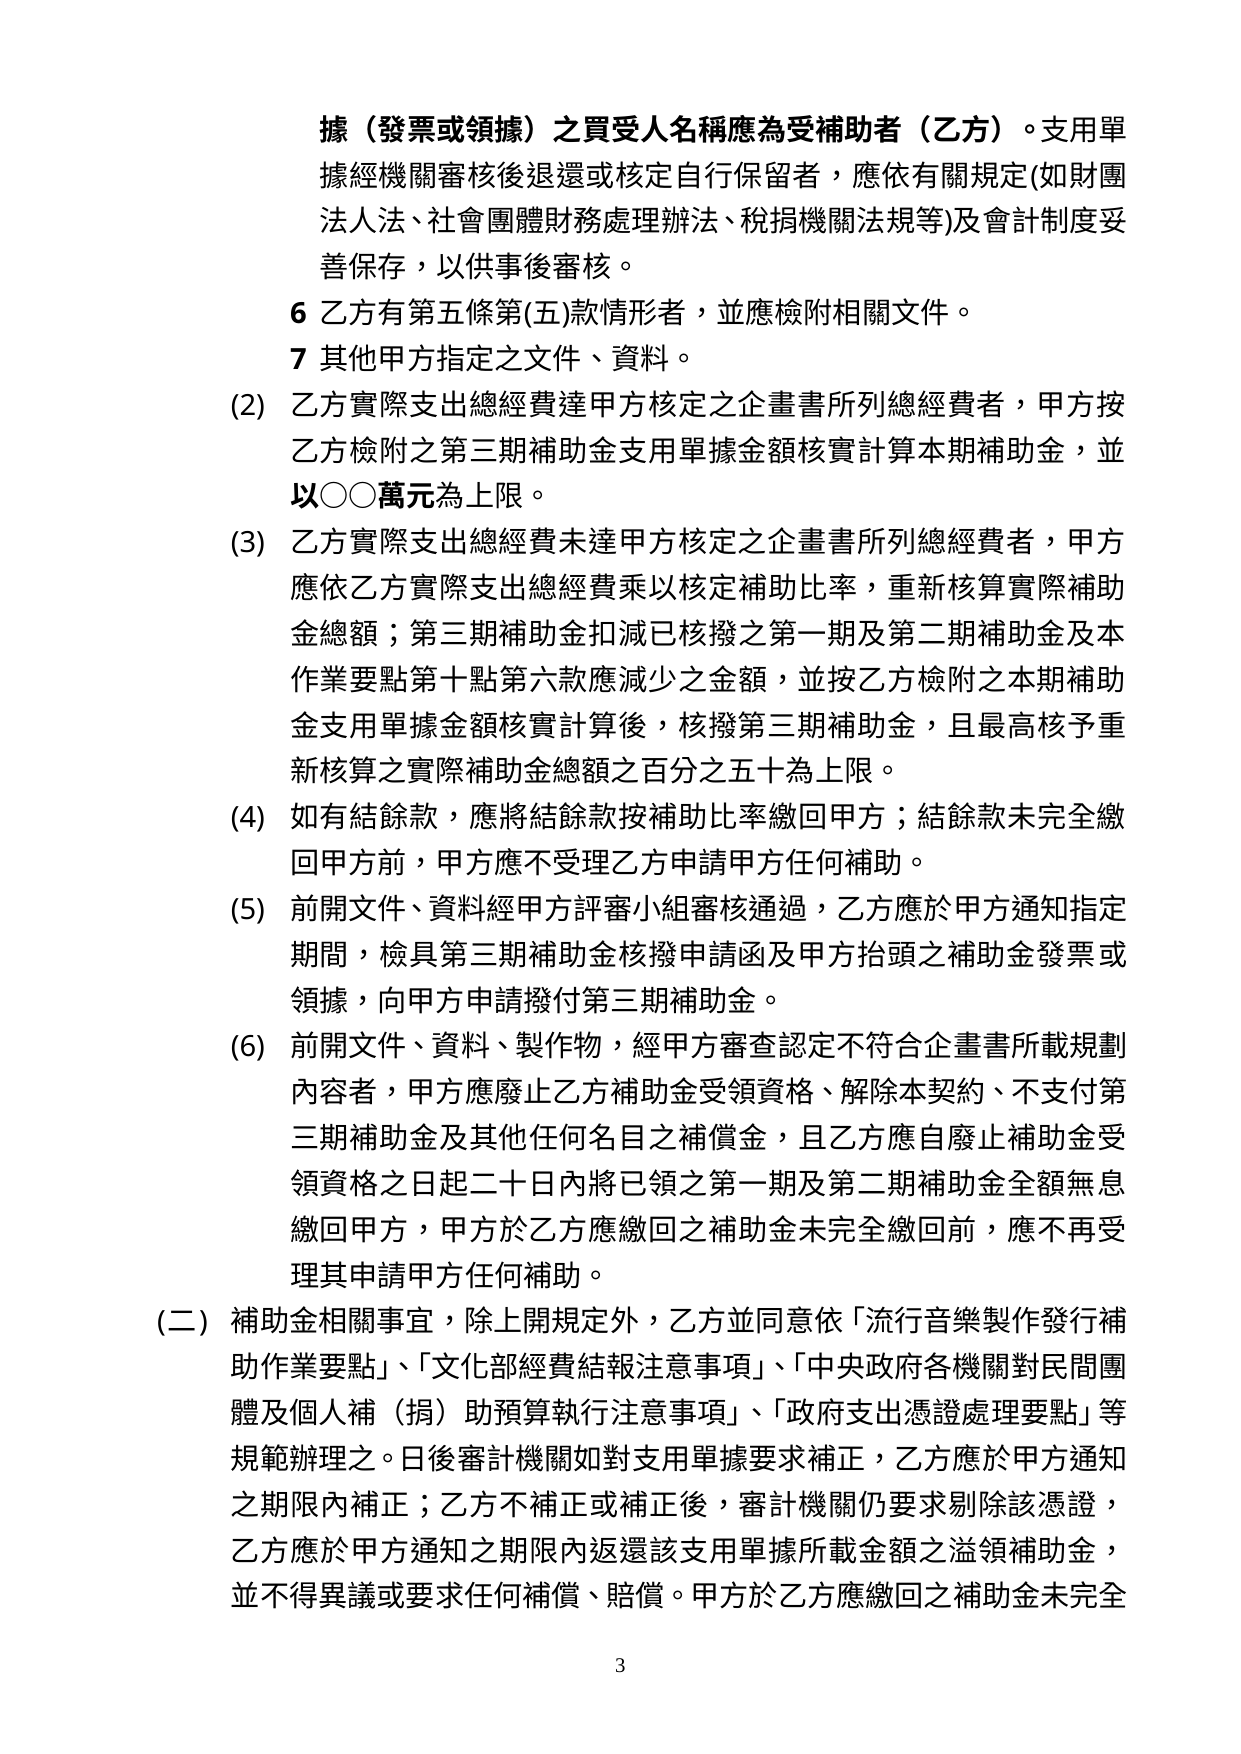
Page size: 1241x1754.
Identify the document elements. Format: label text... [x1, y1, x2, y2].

list 乙方有第五條第(五)款情形者，並應檢附相關文件。 [290, 287, 1128, 333]
list 乙方實際支出總經費未達甲方核定之企畫書所列總經費者，甲方應依乙方實際支出總經費乘以核定補助比率，重新核算實際補助金總額；第三期補助金扣減已核撥之第一期及第二期補助金及本作業要點第十點第六款應減少之金額，並按乙方檢附之本期補助金支用單據金額核實計算後，核撥第三期補助金，且最高核予重新核算之實際補助金總額之百分之五十為上限。 [231, 516, 1128, 791]
list 前開文件、資料、製作物，經甲方審查認定不符合企畫書所載規劃內容者，甲方應廢止乙方補助金受領資格、解除本契約、不支付第三期補助金及其他任何名目之補償金，且乙方應自廢止補助金受領資格之日起二十日內將已領之第一期及第二期補助金全額無息繳回甲方，甲方於乙方應繳回之補助金未完全繳回前，應不再受理其申請甲方任何補助。 [231, 1020, 1128, 1295]
list 其他甲方指定之文件、資料。 [290, 333, 1128, 378]
list 前開文件、資料經甲方評審小組審核通過，乙方應於甲方通知指定期間，檢具第三期補助金核撥申請函及甲方抬頭之補助金發票或領據，向甲方申請撥付第三期補助金。 [231, 883, 1128, 1020]
list 補助金相關事宜，除上開規定外，乙方並同意依「流行音樂製作發行補助作業要點」、「文化部經費結報注意事項」、「中央政府各機關對民間團體及個人補（捐）助預算執行注意事項」、「政府支出憑證處理要點」等規範辦理之。日後審計機關如對支用單據要求補正，乙方應於甲方通知之期限內補正；乙方不補正或補正後，審計機關仍要求剔除該憑證，乙方應於甲方通知之期限內返還該支用單據所載金額之溢領補助金，並不得異議或要求任何補償、賠償。甲方於乙方應繳回之補助金未完全 [157, 1295, 1128, 1616]
list 乙方實際支出總經費達甲方核定之企畫書所列總經費者，甲方按乙方檢附之第三期補助金支用單據金額核實計算本期補助金，並以○○萬元為上限。 [231, 378, 1128, 516]
list 據（發票或領據）之買受人名稱應為受補助者（乙方）。支用單據經機關審核後退還或核定自行保留者，應依有關規定(如財團法人法、社會團體財務處理辦法、稅捐機關法規等)及會計制度妥善保存，以供事後審核。 [290, 103, 1128, 287]
list 如有結餘款，應將結餘款按補助比率繳回甲方；結餘款未完全繳回甲方前，甲方應不受理乙方申請甲方任何補助。 [231, 791, 1128, 883]
